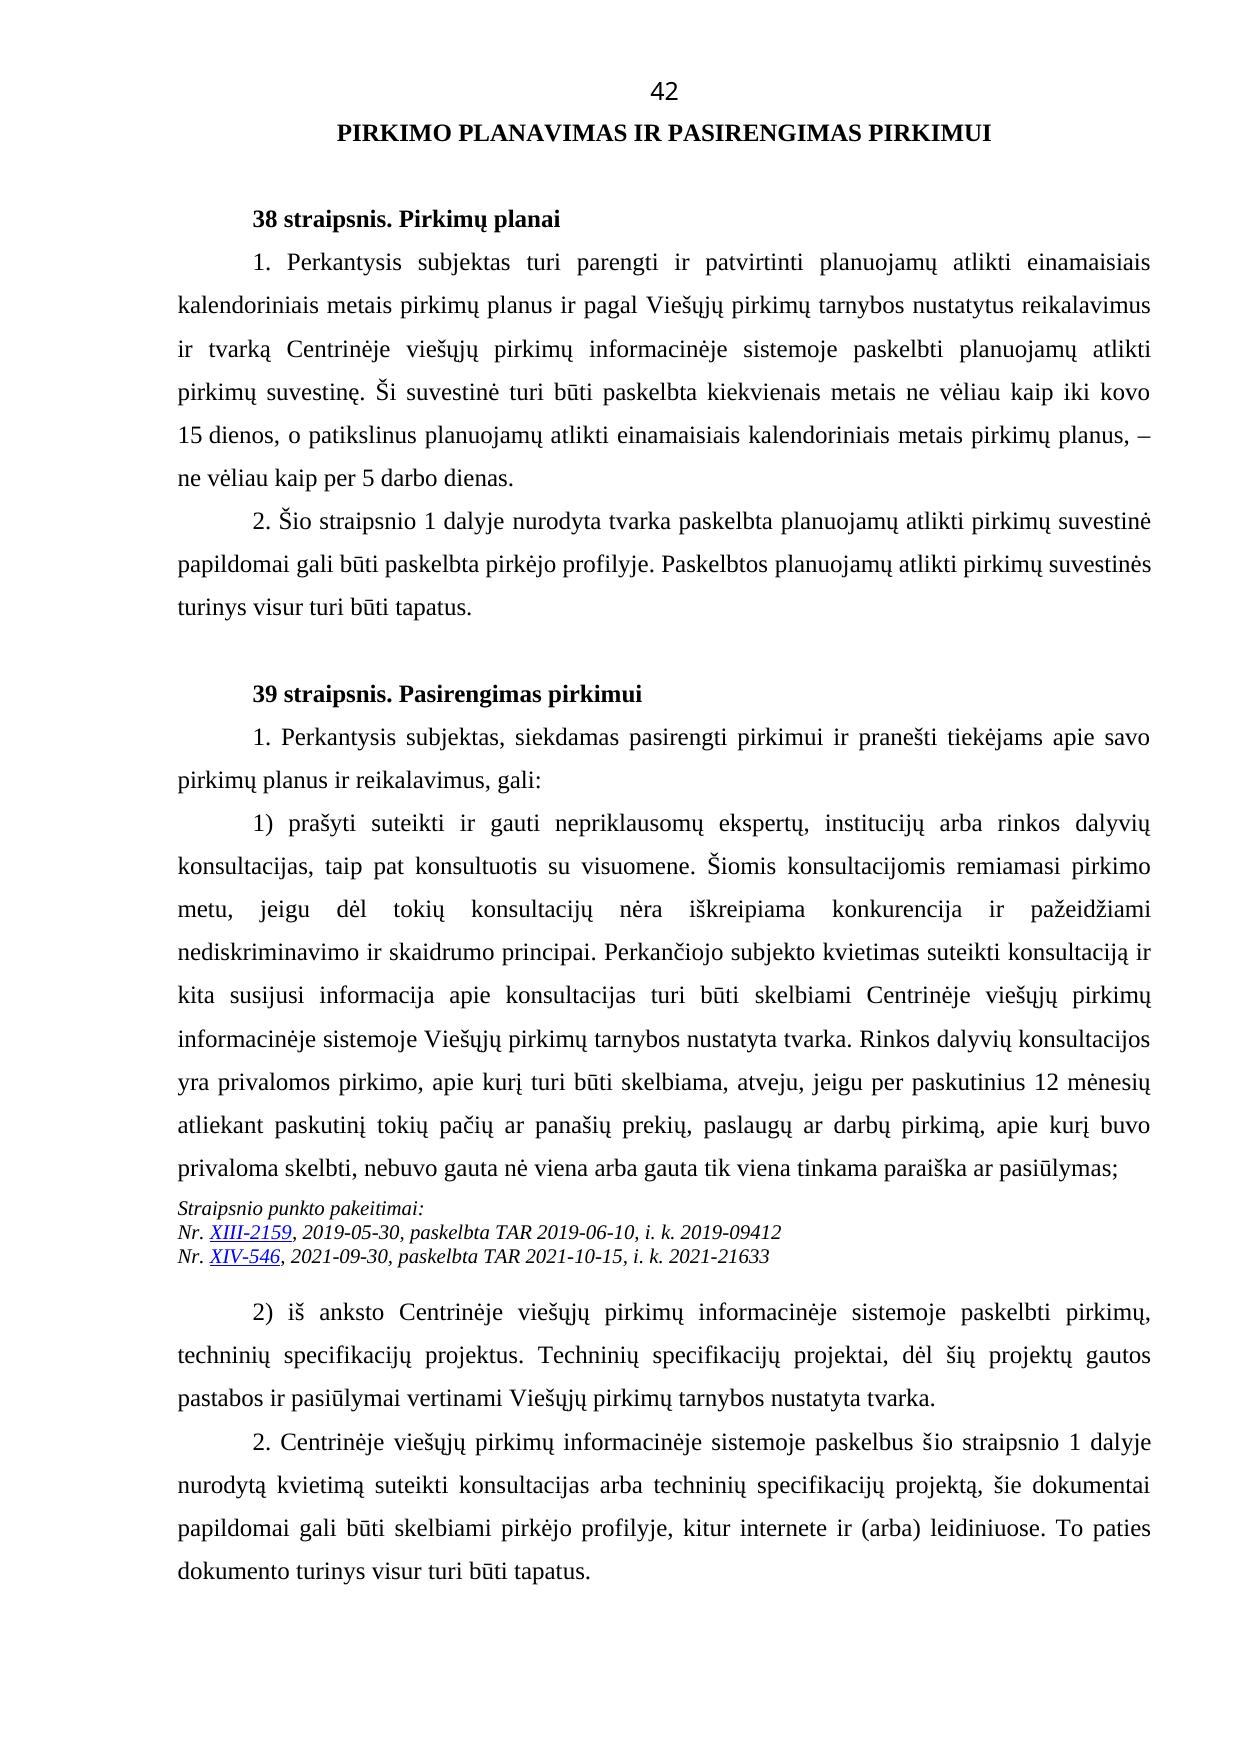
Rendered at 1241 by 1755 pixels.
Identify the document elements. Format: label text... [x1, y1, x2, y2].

text Straipsnio punkto pakeitimai: [177, 1196, 1152, 1220]
text 2. Šio straipsnio 1 dalyje nurodyta tvarka paskelbta planuojamų atlikti pirkimų suvestinė papildomai gali būti paskelbta pirkėjo profilyje. Paskelbtos planuojamų atlikti pirkimų suvestinės turinys visur turi būti tapatus. [177, 506, 1152, 621]
text 39 straipsnis. Pasirengimas pirkimui [177, 679, 1152, 707]
text 38 straipsnis. Pirkimų planai [177, 204, 1152, 233]
text 1. Perkantysis subjektas turi parengti ir patvirtinti planuojamų atlikti einamaisiais kalendoriniais metais pirkimų planus ir pagal Viešųjų pirkimų tarnybos nustatytus reikalavimus ir tvarką Centrinėje viešųjų pirkimų informacinėje sistemoje paskelbti planuojamų atlikti pirkimų suvestinę. Ši suvestinė turi būti paskelbta kiekvienais metais ne vėliau kaip iki kovo 15 dienos, o patikslinus planuojamų atlikti einamaisiais kalendoriniais metais pirkimų planus, – ne vėliau kaip per 5 darbo dienas. [177, 247, 1152, 492]
text PIRKIMO PLANAVIMAS IR PASIRENGIMAS PIRKIMUI [177, 118, 1152, 147]
text Nr. XIII-2159, 2019-05-30, paskelbta TAR 2019-06-10, i. k. 2019-09412 [177, 1220, 1152, 1244]
text 1) prašyti suteikti ir gauti nepriklausomų ekspertų, institucijų arba rinkos dalyvių konsultacijas, taip pat konsultuotis su visuomene. Šiomis konsultacijomis remiamasi pirkimo metu, jeigu dėl tokių konsultacijų nėra iškreipiama konkurencija ir pažeidžiami nediskriminavimo ir skaidrumo principai. Perkančiojo subjekto kvietimas suteikti konsultaciją ir kita susijusi informacija apie konsultacijas turi būti skelbiami Centrinėje viešųjų pirkimų informacinėje sistemoje Viešųjų pirkimų tarnybos nustatyta tvarka. Rinkos dalyvių konsultacijos yra privalomos pirkimo, apie kurį turi būti skelbiama, atveju, jeigu per paskutinius 12 mėnesių atliekant paskutinį tokių pačių ar panašių prekių, paslaugų ar darbų pirkimą, apie kurį buvo privaloma skelbti, nebuvo gauta nė viena arba gauta tik viena tinkama paraiška ar pasiūlymas; [177, 808, 1152, 1182]
text 1. Perkantysis subjektas, siekdamas pasirengti pirkimui ir pranešti tiekėjams apie savo pirkimų planus ir reikalavimus, gali: [177, 722, 1152, 794]
text 2) iš anksto Centrinėje viešųjų pirkimų informacinėje sistemoje paskelbti pirkimų, techninių specifikacijų projektus. Techninių specifikacijų projektai, dėl šių projektų gautos pastabos ir pasiūlymai vertinami Viešųjų pirkimų tarnybos nustatyta tvarka. [177, 1297, 1152, 1412]
text Nr. XIV-546, 2021-09-30, paskelbta TAR 2021-10-15, i. k. 2021-21633 [177, 1244, 1152, 1268]
text 2. Centrinėje viešųjų pirkimų informacinėje sistemoje paskelbus šio straipsnio 1 dalyje nurodytą kvietimą suteikti konsultacijas arba techninių specifikacijų projektą, šie dokumentai papildomai gali būti skelbiami pirkėjo profilyje, kitur internete ir (arba) leidiniuose. To paties dokumento turinys visur turi būti tapatus. [177, 1427, 1152, 1585]
